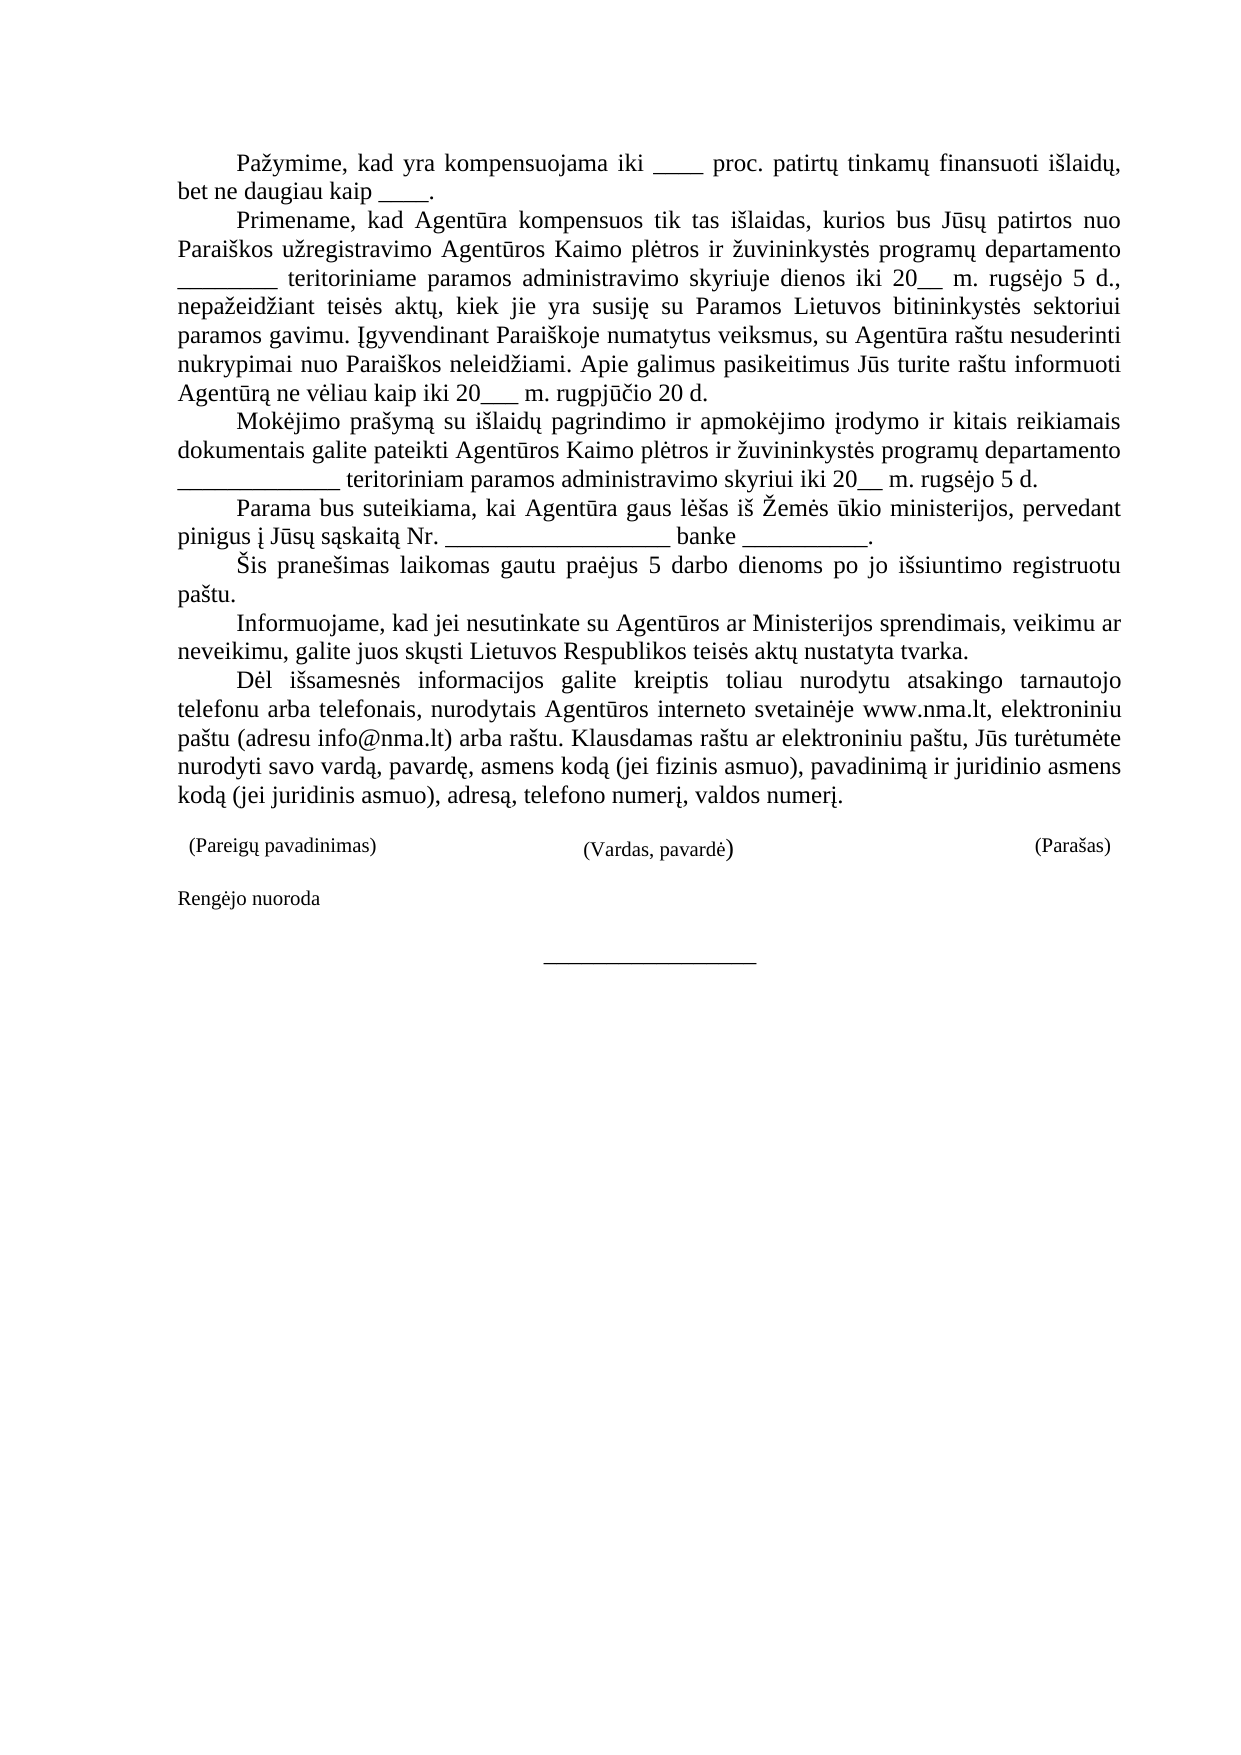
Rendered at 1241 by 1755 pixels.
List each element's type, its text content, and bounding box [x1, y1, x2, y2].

text Dėl išsamesnės informacijos galite kreiptis toliau nurodytu atsakingo tarnautojo telefonu arba telefonais, nurodytais Agentūros interneto svetainėje www.nma.lt, elektroniniu paštu (adresu info@nma.lt) arba raštu. Klausdamas raštu ar elektroniniu paštu, Jūs turėtumėte nurodyti savo vardą, pavardę, asmens kodą (jei fizinis asmuo), pavadinimą ir juridinio asmens kodą (jei juridinis asmuo), adresą, telefono numerį, valdos numerį. [177, 665, 1122, 809]
text Rengėjo nuoroda [177, 886, 1122, 910]
text Parama bus suteikiama, kai Agentūra gaus lėšas iš Žemės ūkio ministerijos, pervedant pinigus į Jūsų sąskaitą Nr. __________________ banke __________. [177, 493, 1122, 550]
text Informuojame, kad jei nesutinkate su Agentūros ar Ministerijos sprendimais, veikimu ar neveikimu, galite juos skųsti Lietuvos Respublikos teisės aktų nustatyta tvarka. [177, 608, 1122, 665]
text _________________ [177, 938, 1122, 967]
text Pažymime, kad yra kompensuojama iki ____ proc. patirtų tinkamų finansuoti išlaidų, bet ne daugiau kaip ____. [177, 148, 1122, 205]
text Mokėjimo prašymą su išlaidų pagrindimo ir apmokėjimo įrodymo ir kitais reikiamais dokumentais galite pateikti Agentūros Kaimo plėtros ir žuvininkystės programų departamento _____________ teritoriniam paramos administravimo skyriui iki 20__ m. rugsėjo 5 d. [177, 406, 1122, 493]
table_header (Vardas, pavardė) [504, 833, 812, 862]
text Šis pranešimas laikomas gautu praėjus 5 darbo dienoms po jo išsiuntimo registruotu paštu. [177, 550, 1122, 608]
text Primename, kad Agentūra kompensuos tik tas išlaidas, kurios bus Jūsų patirtos nuo Paraiškos užregistravimo Agentūros Kaimo plėtros ir žuvininkystės programų departamento ________ teritoriniame paramos administravimo skyriuje dienos iki 20__ m. rugsėjo 5 d., nepažeidžiant teisės aktų, kiek jie yra susiję su Paramos Lietuvos bitininkystės sektoriui paramos gavimu. Įgyvendinant Paraiškoje numatytus veiksmus, su Agentūra raštu nesuderinti nukrypimai nuo Paraiškos neleidžiami. Apie galimus pasikeitimus Jūs turite raštu informuoti Agentūrą ne vėliau kaip iki 20___ m. rugpjūčio 20 d. [177, 205, 1122, 406]
table_header (Parašas) [813, 833, 1122, 862]
table_header (Pareigų pavadinimas) [177, 833, 504, 862]
